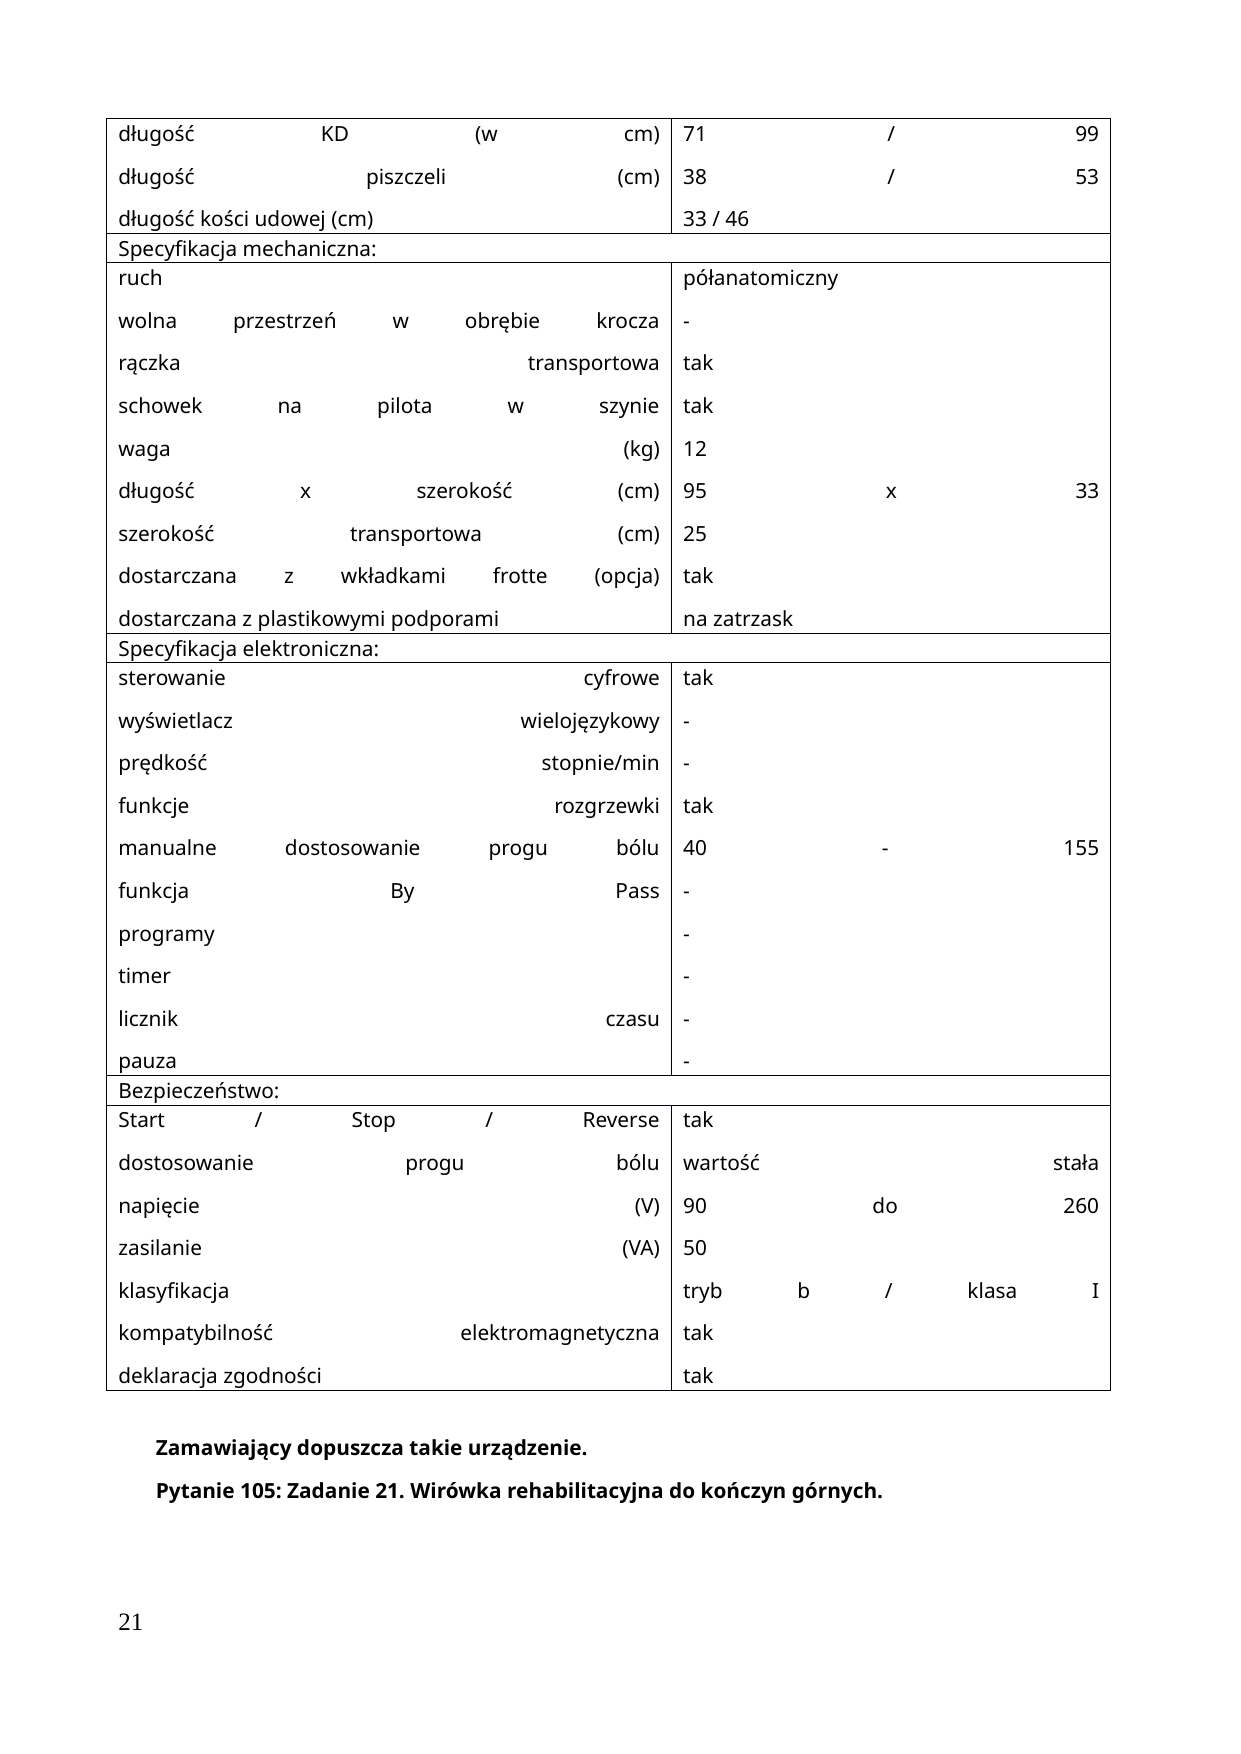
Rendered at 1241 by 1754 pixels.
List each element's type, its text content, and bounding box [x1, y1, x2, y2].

table_cell półanatomiczny - tak tak 12 95 x 33 25 tak na zatrzask [672, 263, 1110, 633]
text Zamawiający dopuszcza takie urządzenie. [156, 1433, 1122, 1462]
table_cell Specyfikacja elektroniczna: [107, 634, 1110, 662]
table_cell sterowanie cyfrowe wyświetlacz wielojęzykowy prędkość stopnie/min funkcje rozgrzewki manualne dostosowanie progu bólu funkcja By Pass programy timer licznik czasu pauza [107, 663, 671, 1075]
table_cell Bezpieczeństwo: [107, 1076, 1110, 1104]
table_cell długość KD (w cm) długość piszczeli (cm) długość kości udowej (cm) [107, 119, 671, 233]
table_cell tak - - tak 40 - 155 - - - - - [672, 663, 1110, 1075]
table_cell Start / Stop / Reverse dostosowanie progu bólu napięcie (V) zasilanie (VA) klasyfikacja kompatybilność elektromagnetyczna deklaracja zgodności [107, 1106, 671, 1389]
table_cell ruch wolna przestrzeń w obrębie krocza rączka transportowa schowek na pilota w szynie waga (kg) długość x szerokość (cm) szerokość transportowa (cm) dostarczana z wkładkami frotte (opcja) dostarczana z plastikowymi podporami [107, 263, 671, 633]
text Pytanie 105: Zadanie 21. Wirówka rehabilitacyjna do kończyn górnych. [156, 1476, 1122, 1504]
table_cell 71 / 99 38 / 53 33 / 46 [672, 119, 1110, 233]
table_cell tak wartość stała 90 do 260 50 tryb b / klasa I tak tak [672, 1106, 1110, 1389]
table_cell Specyfikacja mechaniczna: [107, 234, 1110, 262]
